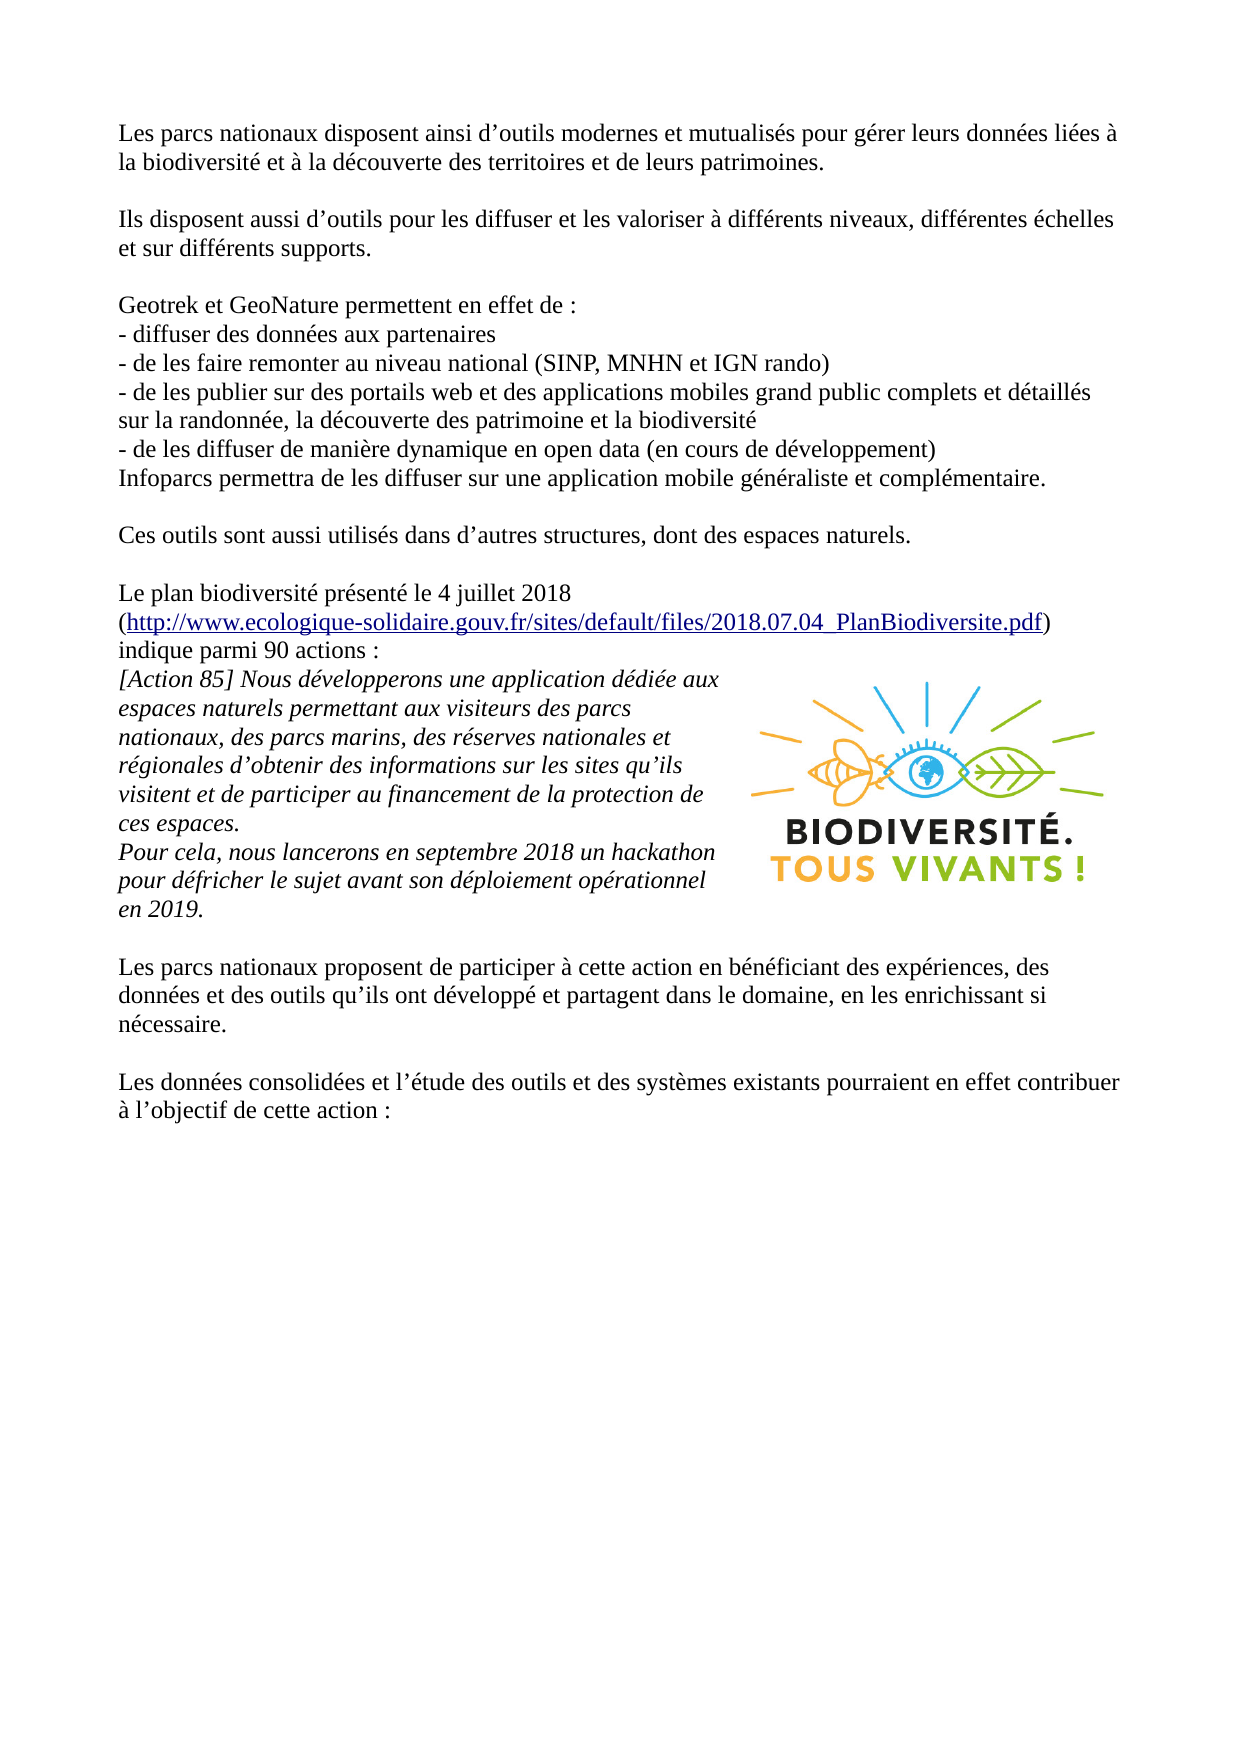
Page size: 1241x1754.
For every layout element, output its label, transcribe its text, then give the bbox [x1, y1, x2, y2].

text Les parcs nationaux proposent de participer à cette action en bénéficiant des expériences, des données et des outils qu’ils ont développé et partagent dans le domaine, en les enrichissant si nécessaire. [118, 952, 1122, 1038]
text Pour cela, nous lancerons en septembre 2018 un hackathon pour défricher le sujet avant son déploiement opérationnel en 2019. [118, 837, 1122, 923]
text - de les faire remonter au niveau national (SINP, MNHN et IGN rando) [118, 348, 1122, 377]
text Infoparcs permettra de les diffuser sur une application mobile généraliste et complémentaire. [118, 463, 1122, 492]
text [Action 85] Nous développerons une application dédiée aux espaces naturels permettant aux visiteurs des parcs nationaux, des parcs marins, des réserves nationales et régionales d’obtenir des informations sur les sites qu’ils visitent et de participer au financement de la protection de ces espaces. [118, 664, 1122, 837]
text - de les publier sur des portails web et des applications mobiles grand public complets et détaillés sur la randonnée, la découverte des patrimoine et la biodiversité [118, 377, 1122, 434]
text - de les diffuser de manière dynamique en open data (en cours de développement) [118, 434, 1122, 463]
text Le plan biodiversité présenté le 4 juillet 2018 (http://www.ecologique-solidaire.gouv.fr/sites/default/files/2018.07.04_PlanBiodiversite.pdf) indique parmi 90 actions : [118, 578, 1122, 664]
text Les parcs nationaux disposent ainsi d’outils modernes et mutualisés pour gérer leurs données liées à la biodiversité et à la découverte des territoires et de leurs patrimoines. [118, 118, 1122, 176]
text Geotrek et GeoNature permettent en effet de : [118, 291, 1122, 319]
picture [735, 669, 1113, 906]
text Les données consolidées et l’étude des outils et des systèmes existants pourraient en effet contribuer à l’objectif de cette action : [118, 1067, 1122, 1124]
text Ces outils sont aussi utilisés dans d’autres structures, dont des espaces naturels. [118, 521, 1122, 549]
text - diffuser des données aux partenaires [118, 319, 1122, 348]
text Ils disposent aussi d’outils pour les diffuser et les valoriser à différents niveaux, différentes échelles et sur différents supports. [118, 204, 1122, 262]
